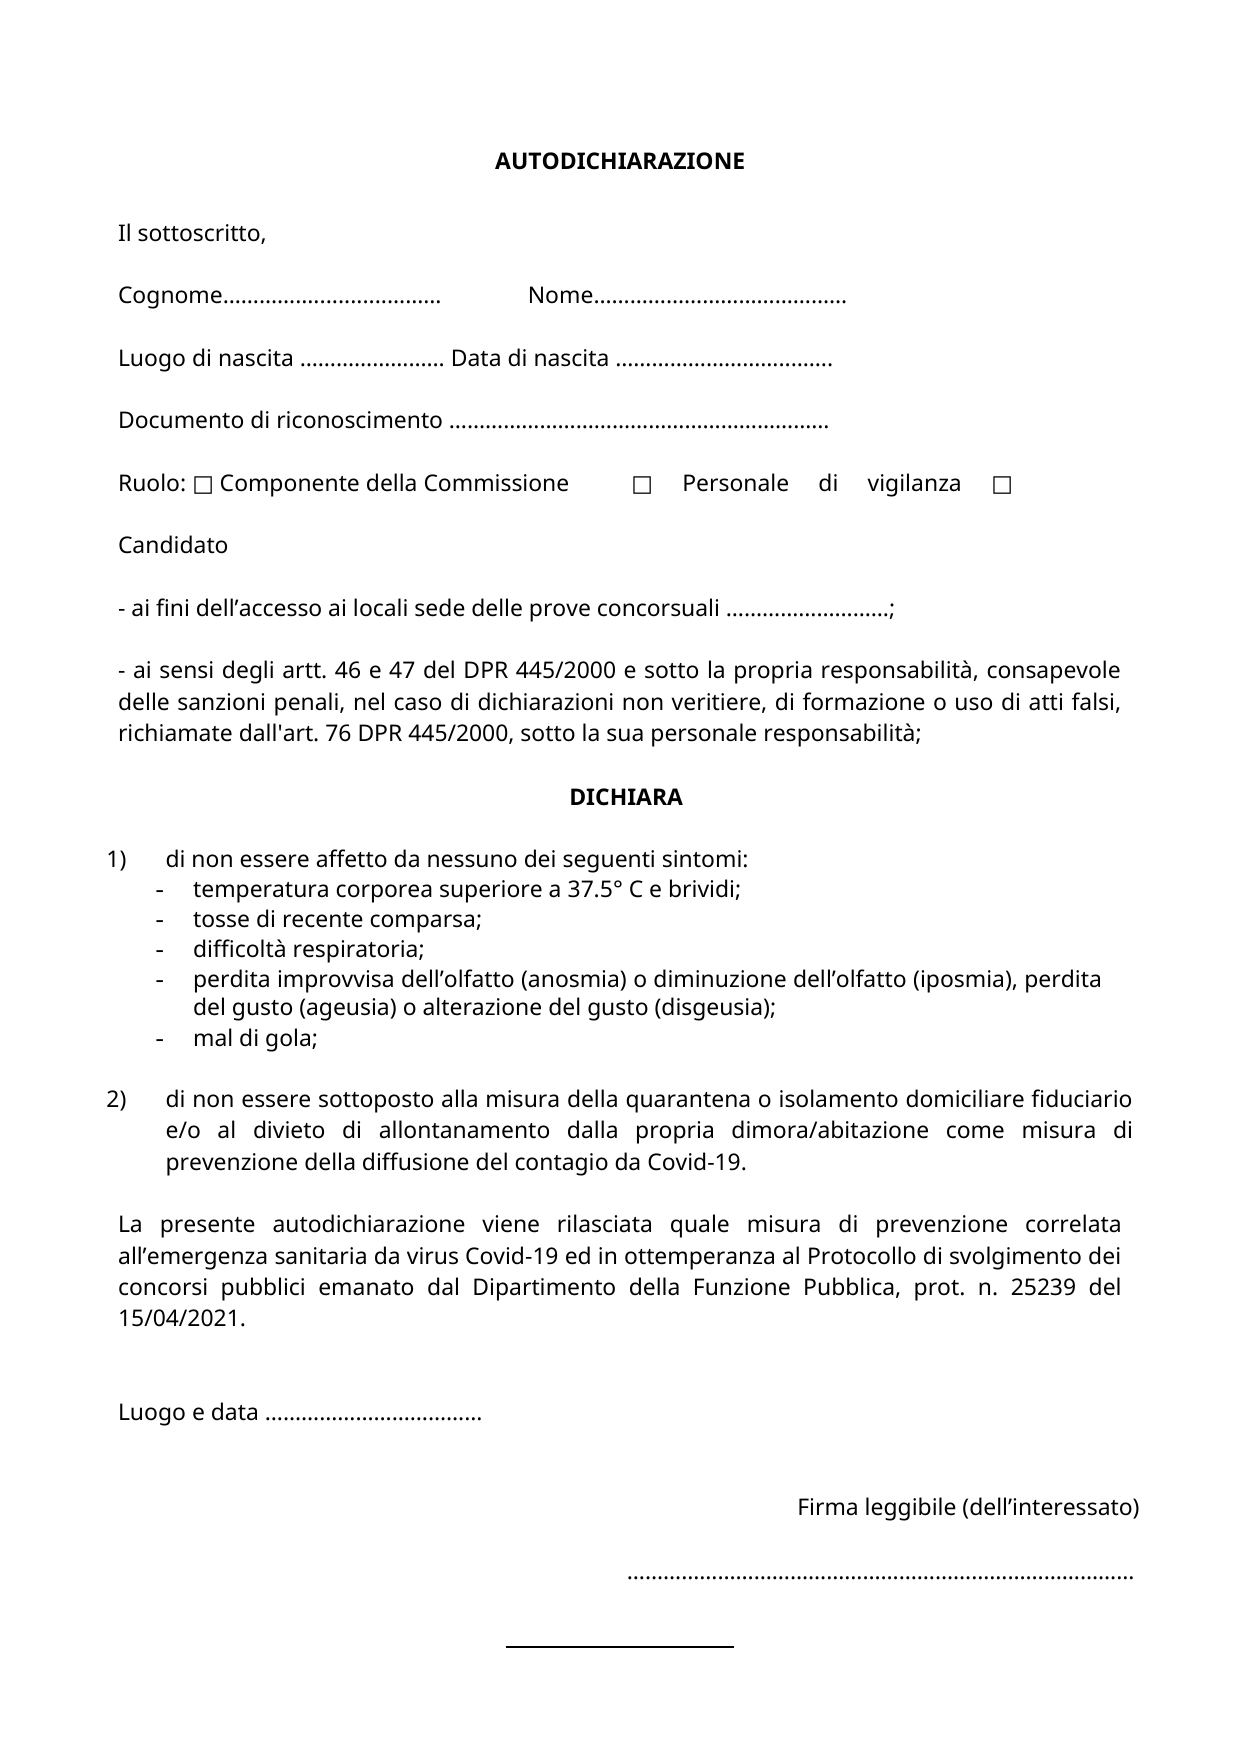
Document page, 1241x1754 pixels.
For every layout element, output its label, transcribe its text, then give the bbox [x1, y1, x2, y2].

list temperatura corporea superiore a 37.5° C e brividi; [155, 874, 1103, 904]
text La presente autodichiarazione viene rilasciata quale misura di prevenzione correlata all’emergenza sanitaria da virus Covid-19 ed in ottemperanza al Protocollo di svolgimento dei concorsi pubblici emanato dal Dipartimento della Funzione Pubblica, prot. n. 25239 del 15/04/2021. [118, 1208, 1122, 1333]
text Cognome……………............……… Nome…………………………………… [118, 279, 1134, 310]
text DICHIARA [118, 780, 1134, 812]
title AUTODICHIARAZIONE [477, 144, 763, 176]
text Luogo e data ……………………………… [118, 1396, 1134, 1427]
list di non essere sottoposto alla misura della quarantena o isolamento domiciliare fiduciario e/o al divieto di allontanamento dalla propria dimora/abitazione come misura di prevenzione della diffusione del contagio da Covid-19. [106, 1083, 1134, 1177]
list di non essere affetto da nessuno dei seguenti sintomi: [106, 843, 1134, 874]
text Firma leggibile (dell’interessato) [118, 1491, 1139, 1522]
text Luogo di nascita …………………… Data di nascita ………………………..……. [118, 342, 1134, 373]
list difficoltà respiratoria; [155, 933, 1103, 963]
text - ai sensi degli artt. 46 e 47 del DPR 445/2000 e sotto la propria responsabilità, consapevole delle sanzioni penali, nel caso di dichiarazioni non veritiere, di formazione o uso di atti falsi, richiamate dall'art. 76 DPR 445/2000, sotto la sua personale responsabilità; [118, 654, 1123, 748]
text Il sottoscritto, [118, 217, 1134, 248]
list perdita improvvisa dell’olfatto (anosmia) o diminuzione dell’olfatto (iposmia), perdita del gusto (ageusia) o alterazione del gusto (disgeusia); [155, 963, 1103, 1023]
text - ai fini dell’accesso ai locali sede delle prove concorsuali ………………………; [118, 592, 1013, 623]
list tosse di recente comparsa; [155, 904, 1103, 933]
text ………………………………………………………………………… [118, 1554, 1134, 1586]
list mal di gola; [155, 1023, 1134, 1052]
text Documento di riconoscimento ……………………………………………………… [118, 404, 1134, 435]
text Ruolo: □ Componente della Commissione □ Personale di vigilanza □ Candidato [118, 467, 1013, 560]
